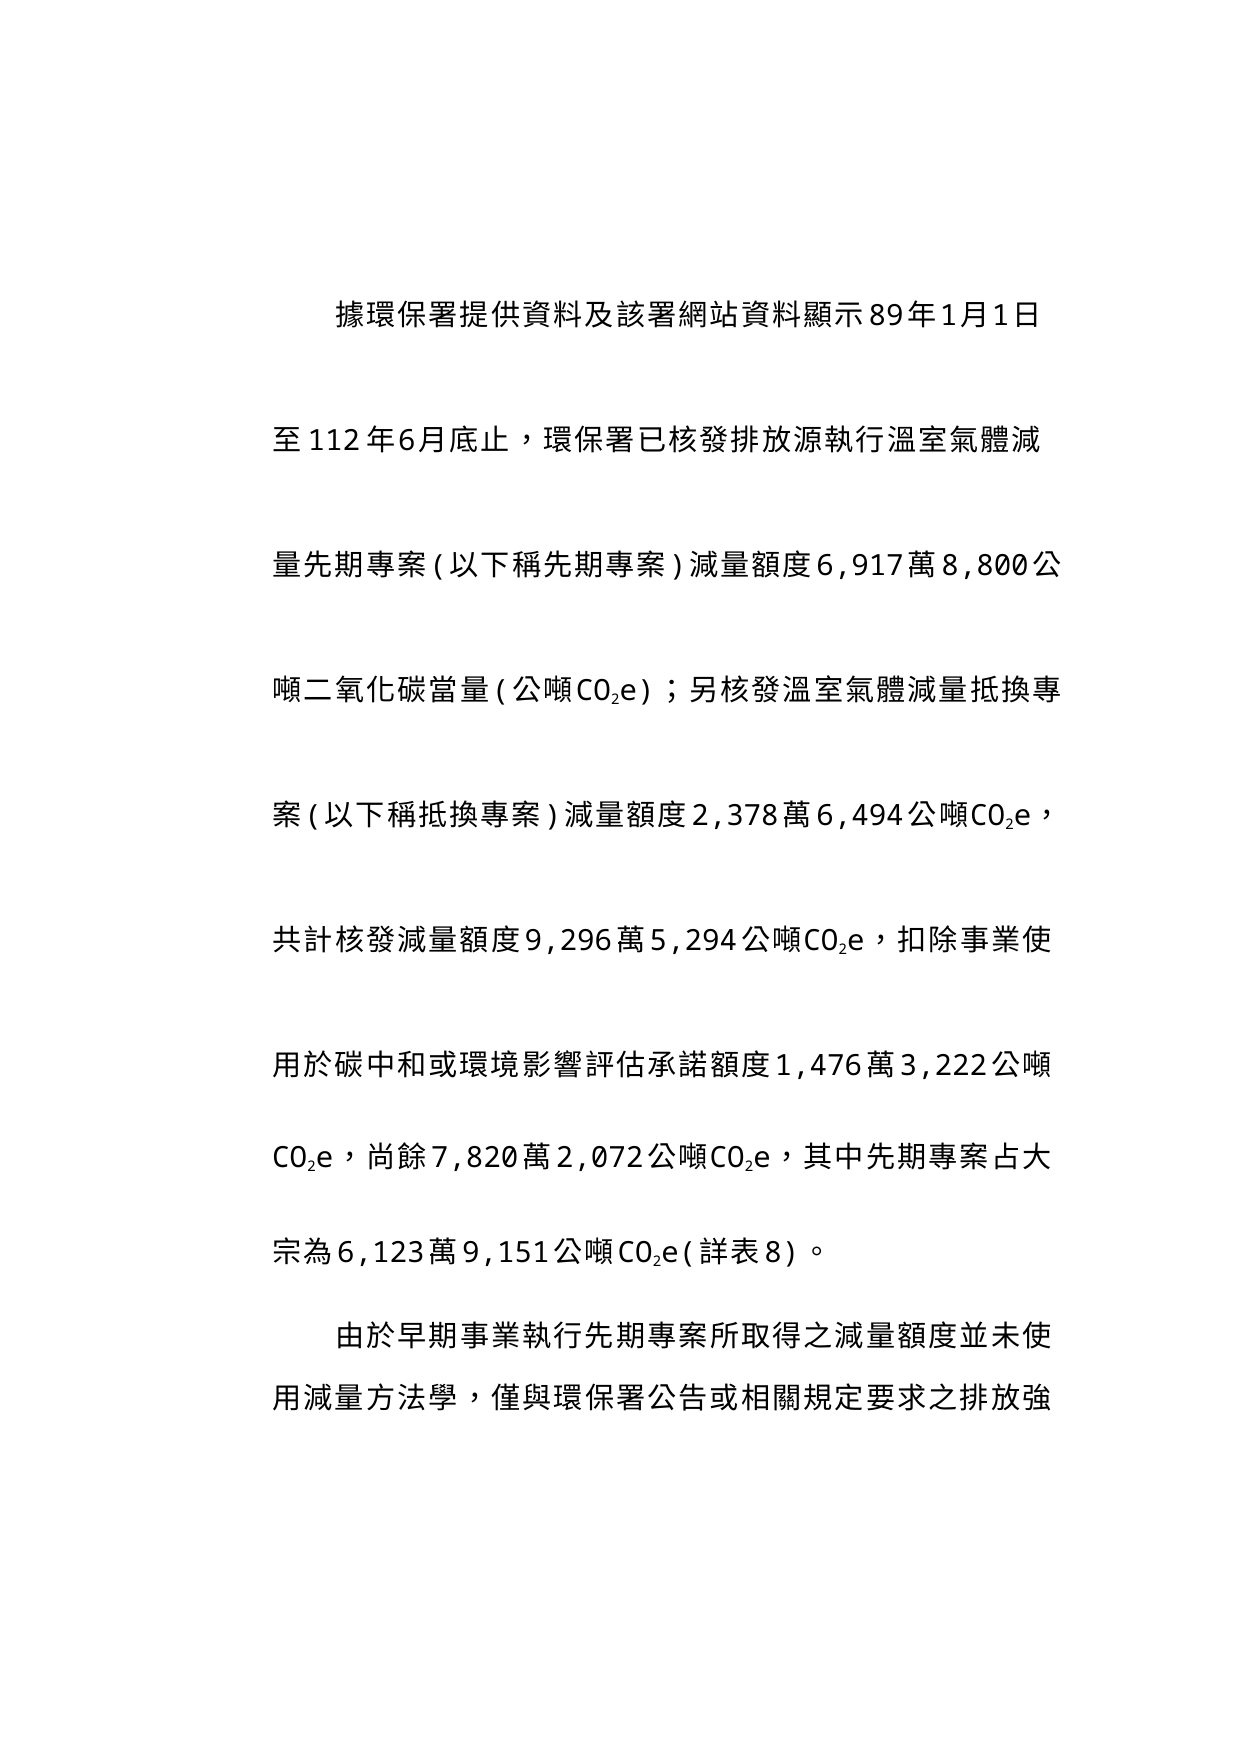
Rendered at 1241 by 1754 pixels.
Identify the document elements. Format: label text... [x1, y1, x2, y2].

text 由於早期事業執行先期專案所取得之減量額度並未使用減量方法學，僅與環保署公告或相關規定要求之排放強度做比較，不若抵換專案應符合外加性分析，亦與國際自願減量碳權之外加性(Additionality)評估原則未合。惟氣候法第25條第3項規定，先期專案取得之減量額度，得移轉、交易或拍賣之。故我國預計成立之國內碳權交易所倘交易是類監管密度較低之碳權，恐影響我國碳交易市場之碳權品質。 [266, 1292, 1063, 1417]
text 據環保署提供資料及該署網站資料顯示89年1月1日至112年6月底止，環保署已核發排放源執行溫室氣體減量先期專案(以下稱先期專案)減量額度6,917萬8,800公噸二氧化碳當量(公噸CO2e)；另核發溫室氣體減量抵換專案(以下稱抵換專案)減量額度2,378萬6,494公噸CO2e，共計核發減量額度9,296萬5,294公噸CO2e，扣除事業使用於碳中和或環境影響評估承諾額度1,476萬3,222公噸CO2e，尚餘7,820萬2,072公噸CO2e，其中先期專案占大宗為6,123萬9,151公噸CO2e(詳表8)。 [266, 229, 1063, 1292]
